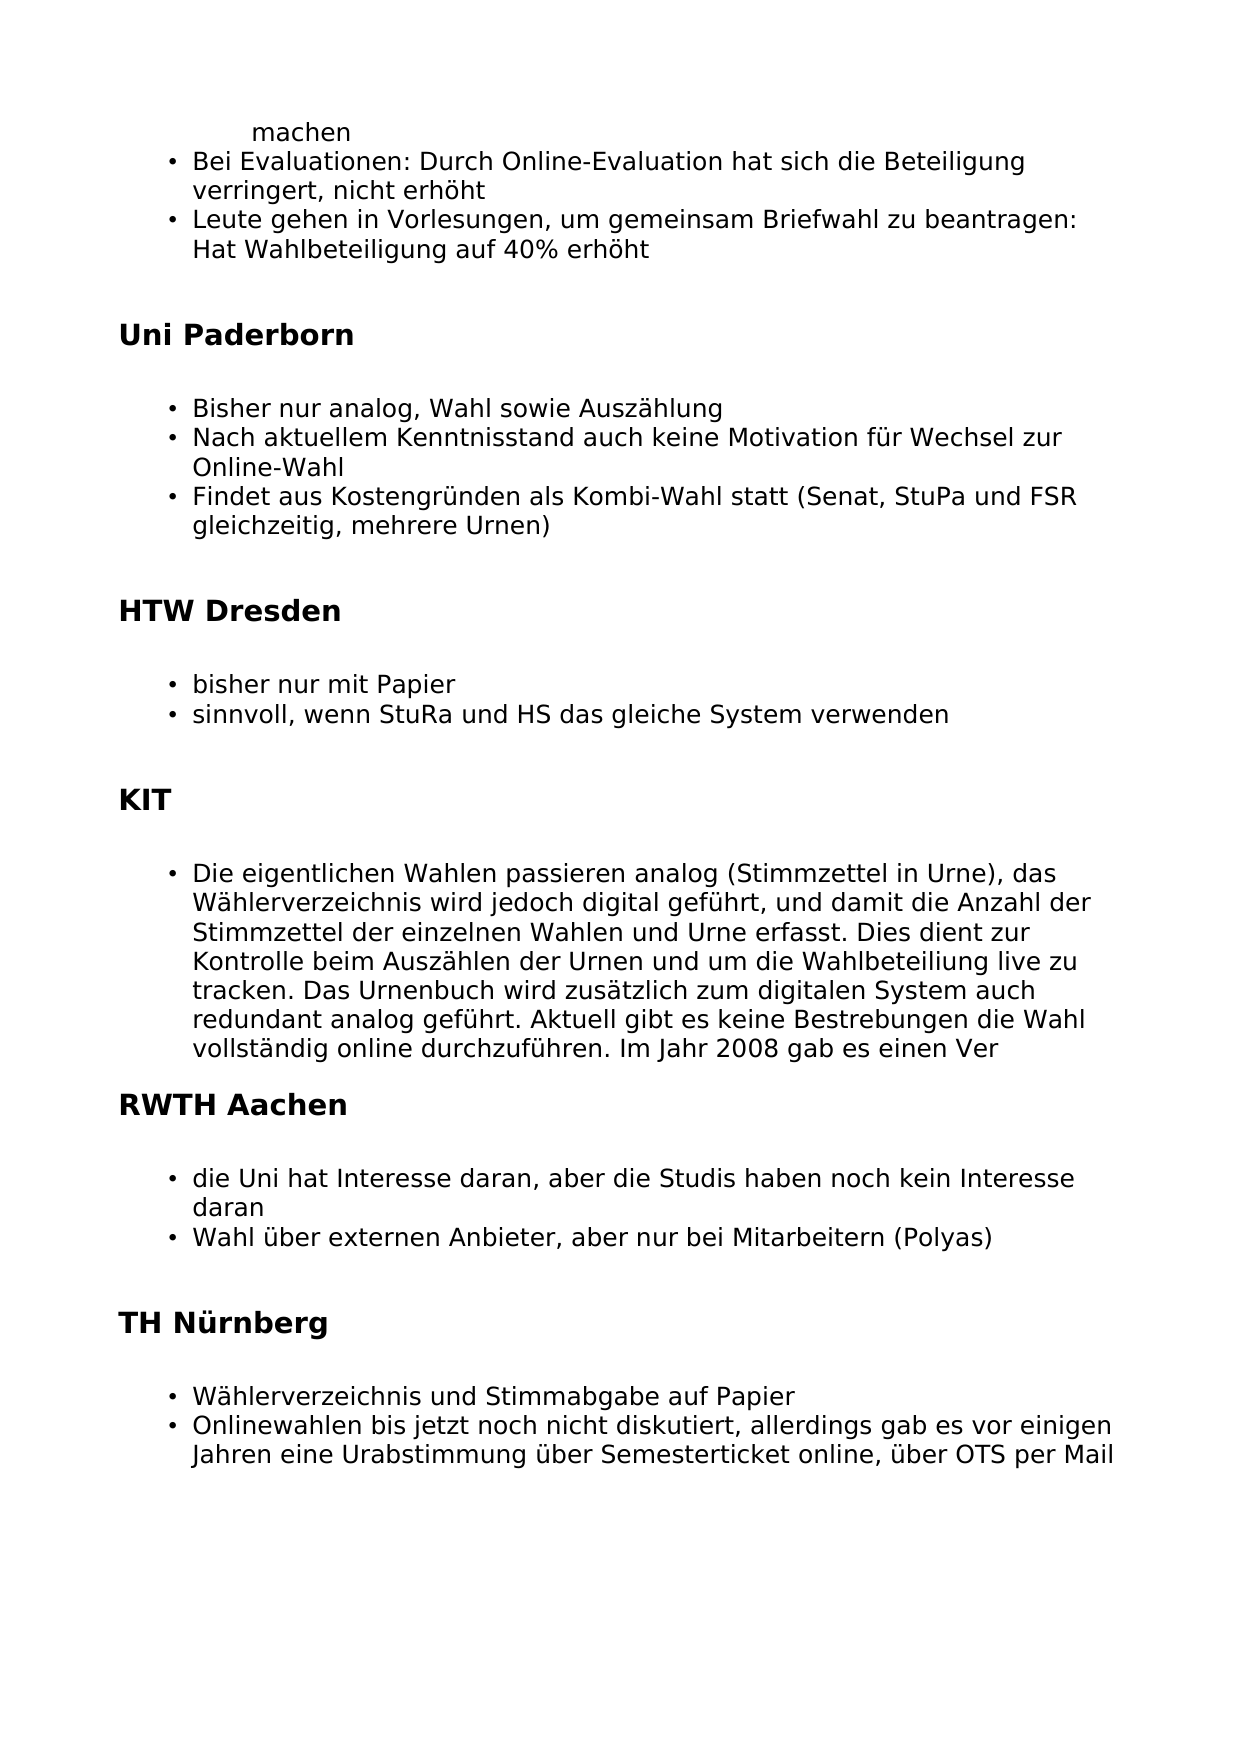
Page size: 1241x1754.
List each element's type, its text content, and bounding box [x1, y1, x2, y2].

list Wahl über externen Anbieter, aber nur bei Mitarbeitern (Polyas) [177, 1223, 1122, 1252]
subtitle TH Nürnberg [118, 1306, 1122, 1340]
list Bei Evaluationen: Durch Online-Evaluation hat sich die Beteiligung verringert, nicht erhöht [177, 147, 1122, 206]
list machen [236, 118, 1122, 147]
subtitle Uni Paderborn [118, 318, 1122, 352]
list Nach aktuellem Kenntnisstand auch keine Motivation für Wechsel zur Online-Wahl [177, 423, 1122, 482]
list sinnvoll, wenn StuRa und HS das gleiche System verwenden [177, 700, 1122, 729]
list Bisher nur analog, Wahl sowie Auszählung [177, 394, 1122, 423]
subtitle RWTH Aachen [118, 1088, 1122, 1122]
list Findet aus Kostengründen als Kombi-Wahl statt (Senat, StuPa und FSR gleichzeitig, mehrere Urnen) [177, 482, 1122, 540]
list Die eigentlichen Wahlen passieren analog (Stimmzettel in Urne), das Wählerverzeichnis wird jedoch digital geführt, und damit die Anzahl der Stimmzettel der einzelnen Wahlen und Urne erfasst. Dies dient zur Kontrolle beim Auszählen der Urnen und um die Wahlbeteiliung live zu tracken. Das Urnenbuch wird zusätzlich zum digitalen System auch redundant analog geführt. Aktuell gibt es keine Bestrebungen die Wahl vollständig online durchzuführen. Im Jahr 2008 gab es einen Ver [177, 859, 1122, 1063]
list Leute gehen in Vorlesungen, um gemeinsam Briefwahl zu beantragen: Hat Wahlbeteiligung auf 40% erhöht [177, 206, 1122, 264]
subtitle HTW Dresden [118, 595, 1122, 629]
list die Uni hat Interesse daran, aber die Studis haben noch kein Interesse daran [177, 1164, 1122, 1223]
list bisher nur mit Papier [177, 671, 1122, 700]
subtitle KIT [118, 783, 1122, 817]
list Wählerverzeichnis und Stimmabgabe auf Papier [177, 1382, 1122, 1412]
list Onlinewahlen bis jetzt noch nicht diskutiert, allerdings gab es vor einigen Jahren eine Urabstimmung über Semesterticket online, über OTS per Mail [177, 1412, 1122, 1470]
